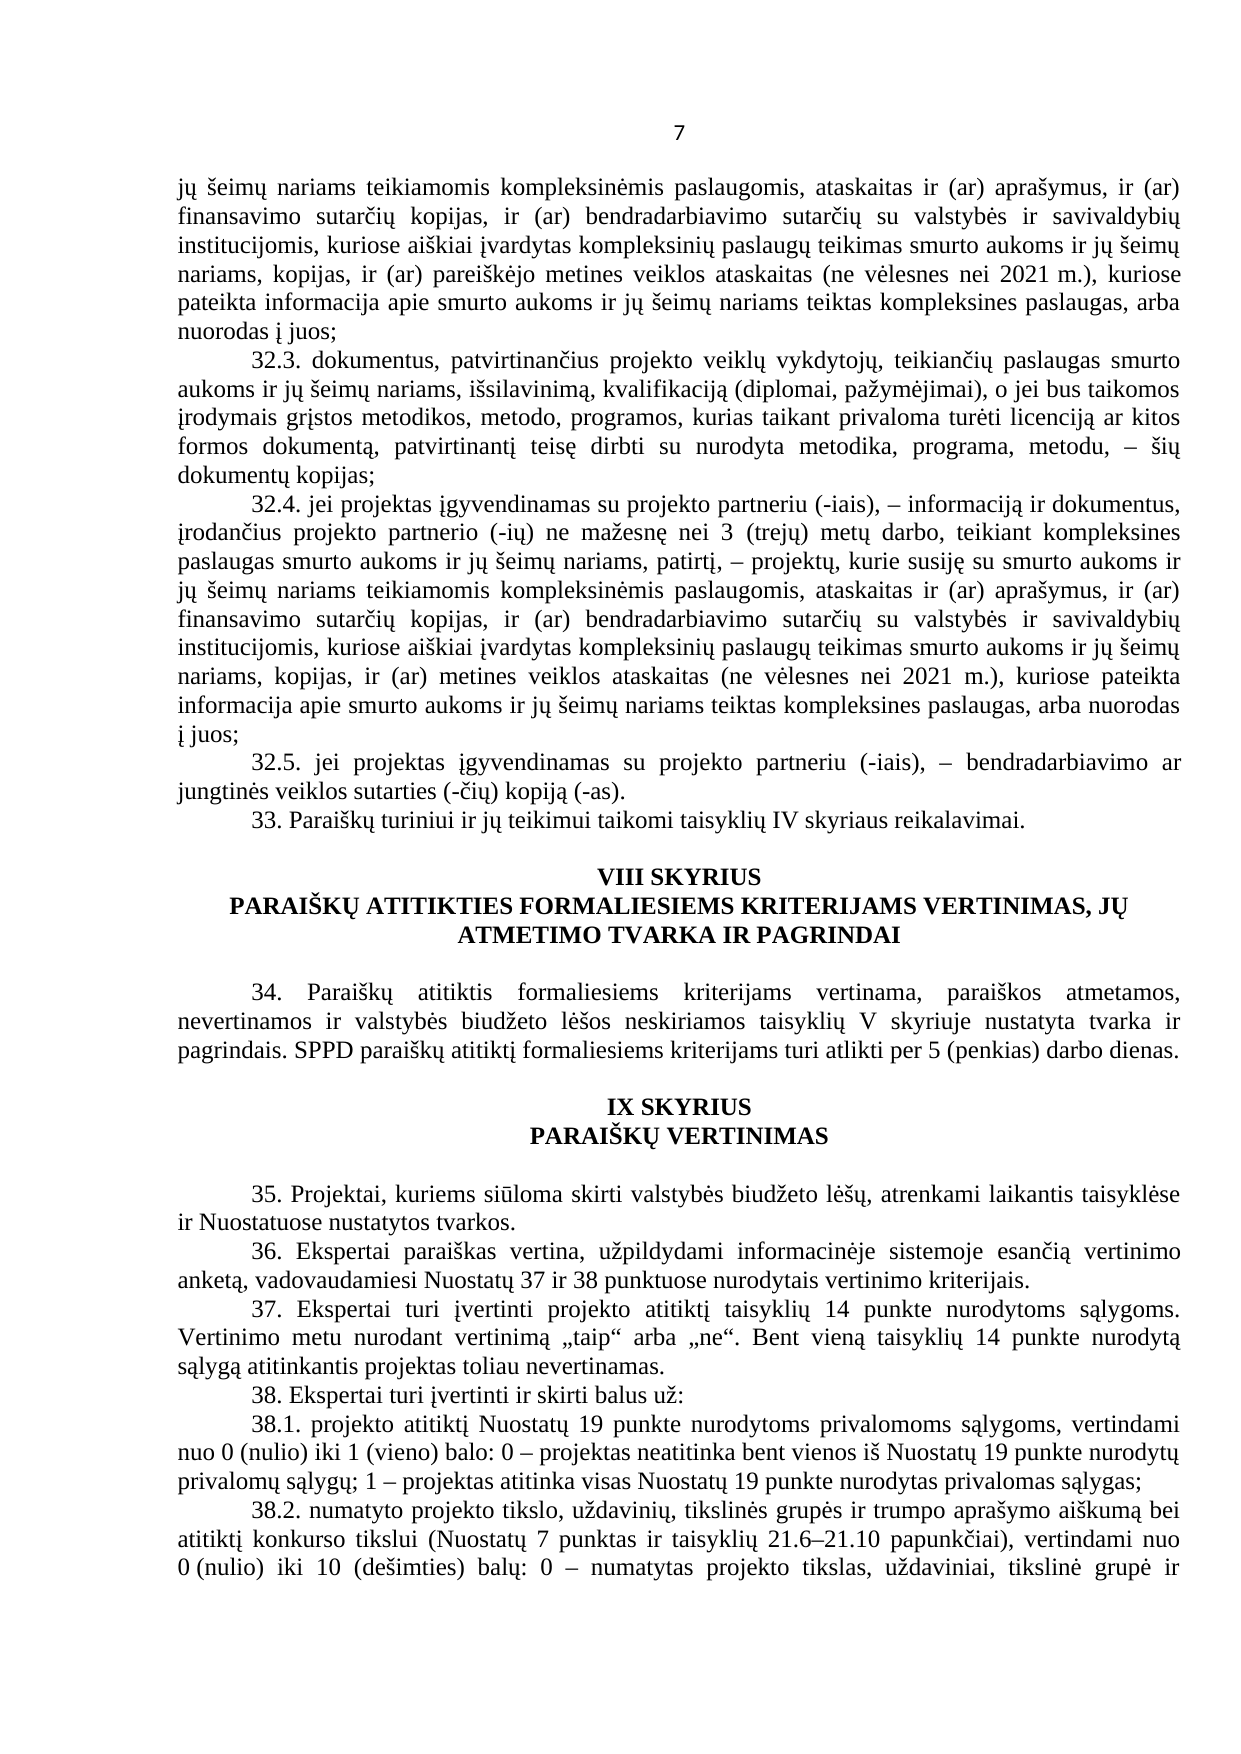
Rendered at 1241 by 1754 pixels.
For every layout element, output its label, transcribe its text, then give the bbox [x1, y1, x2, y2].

text 38.1. projekto atitiktį Nuostatų 19 punkte nurodytoms privalomoms sąlygoms, vertindami nuo 0 (nulio) iki 1 (vieno) balo: 0 – projektas neatitinka bent vienos iš Nuostatų 19 punkte nurodytų privalomų sąlygų; 1 – projektas atitinka visas Nuostatų 19 punkte nurodytas privalomas sąlygas; [177, 1409, 1181, 1495]
text PARAIŠKŲ ATITIKTIES FORMALIESIEMS KRITERIJAMS VERTINIMAS, JŲ ATMETIMO TVARKA IR PAGRINDAI [177, 891, 1181, 949]
text 32.4. jei projektas įgyvendinamas su projekto partneriu (-iais), – informaciją ir dokumentus, įrodančius projekto partnerio (-ių) ne mažesnę nei 3 (trejų) metų darbo, teikiant kompleksines paslaugas smurto aukoms ir jų šeimų nariams, patirtį, – projektų, kurie susiję su smurto aukoms ir jų šeimų nariams teikiamomis kompleksinėmis paslaugomis, ataskaitas ir (ar) aprašymus, ir (ar) finansavimo sutarčių kopijas, ir (ar) bendradarbiavimo sutarčių su valstybės ir savivaldybių institucijomis, kuriose aiškiai įvardytas kompleksinių paslaugų teikimas smurto aukoms ir jų šeimų nariams, kopijas, ir (ar) metines veiklos ataskaitas (ne vėlesnes nei 2021 m.), kuriose pateikta informacija apie smurto aukoms ir jų šeimų nariams teiktas kompleksines paslaugas, arba nuorodas į juos; [177, 489, 1181, 747]
text jų šeimų nariams teikiamomis kompleksinėmis paslaugomis, ataskaitas ir (ar) aprašymus, ir (ar) finansavimo sutarčių kopijas, ir (ar) bendradarbiavimo sutarčių su valstybės ir savivaldybių institucijomis, kuriose aiškiai įvardytas kompleksinių paslaugų teikimas smurto aukoms ir jų šeimų nariams, kopijas, ir (ar) pareiškėjo metines veiklos ataskaitas (ne vėlesnes nei 2021 m.), kuriose pateikta informacija apie smurto aukoms ir jų šeimų nariams teiktas kompleksines paslaugas, arba nuorodas į juos; [177, 172, 1181, 345]
text 32.5. jei projektas įgyvendinamas su projekto partneriu (-iais), – bendradarbiavimo ar jungtinės veiklos sutarties (-čių) kopiją (-as). [177, 747, 1181, 805]
text 37. Ekspertai turi įvertinti projekto atitiktį taisyklių 14 punkte nurodytoms sąlygoms. Vertinimo metu nurodant vertinimą „taip“ arba „ne“. Bent vieną taisyklių 14 punkte nurodytą sąlygą atitinkantis projektas toliau nevertinamas. [177, 1294, 1181, 1380]
text IX SKYRIUS [177, 1092, 1181, 1121]
text 32.3. dokumentus, patvirtinančius projekto veiklų vykdytojų, teikiančių paslaugas smurto aukoms ir jų šeimų nariams, išsilavinimą, kvalifikaciją (diplomai, pažymėjimai), o jei bus taikomos įrodymais grįstos metodikos, metodo, programos, kurias taikant privaloma turėti licenciją ar kitos formos dokumentą, patvirtinantį teisę dirbti su nurodyta metodika, programa, metodu, – šių dokumentų kopijas; [177, 345, 1181, 489]
text VIII SKYRIUS [177, 862, 1181, 891]
text 33. Paraiškų turiniui ir jų teikimui taikomi taisyklių IV skyriaus reikalavimai. [177, 805, 1181, 834]
text PARAIŠKŲ VERTINIMAS [177, 1121, 1181, 1150]
text 35. Projektai, kuriems siūloma skirti valstybės biudžeto lėšų, atrenkami laikantis taisyklėse ir Nuostatuose nustatytos tvarkos. [177, 1179, 1181, 1236]
text 36. Ekspertai paraiškas vertina, užpildydami informacinėje sistemoje esančią vertinimo anketą, vadovaudamiesi Nuostatų 37 ir 38 punktuose nurodytais vertinimo kriterijais. [177, 1236, 1181, 1294]
text 38. Ekspertai turi įvertinti ir skirti balus už: [177, 1380, 1181, 1409]
text 34. Paraiškų atitiktis formaliesiems kriterijams vertinama, paraiškos atmetamos, nevertinamos ir valstybės biudžeto lėšos neskiriamos taisyklių V skyriuje nustatyta tvarka ir pagrindais. SPPD paraiškų atitiktį formaliesiems kriterijams turi atlikti per 5 (penkias) darbo dienas. [177, 977, 1181, 1064]
text 38.2. numatyto projekto tikslo, uždavinių, tikslinės grupės ir trumpo aprašymo aiškumą bei atitiktį konkurso tikslui (Nuostatų 7 punktas ir taisyklių 21.6–21.10 papunkčiai), vertindami nuo 0 (nulio) iki 10 (dešimties) balų: 0 – numatytas projekto tikslas, uždaviniai, tikslinė grupė ir [177, 1495, 1181, 1581]
